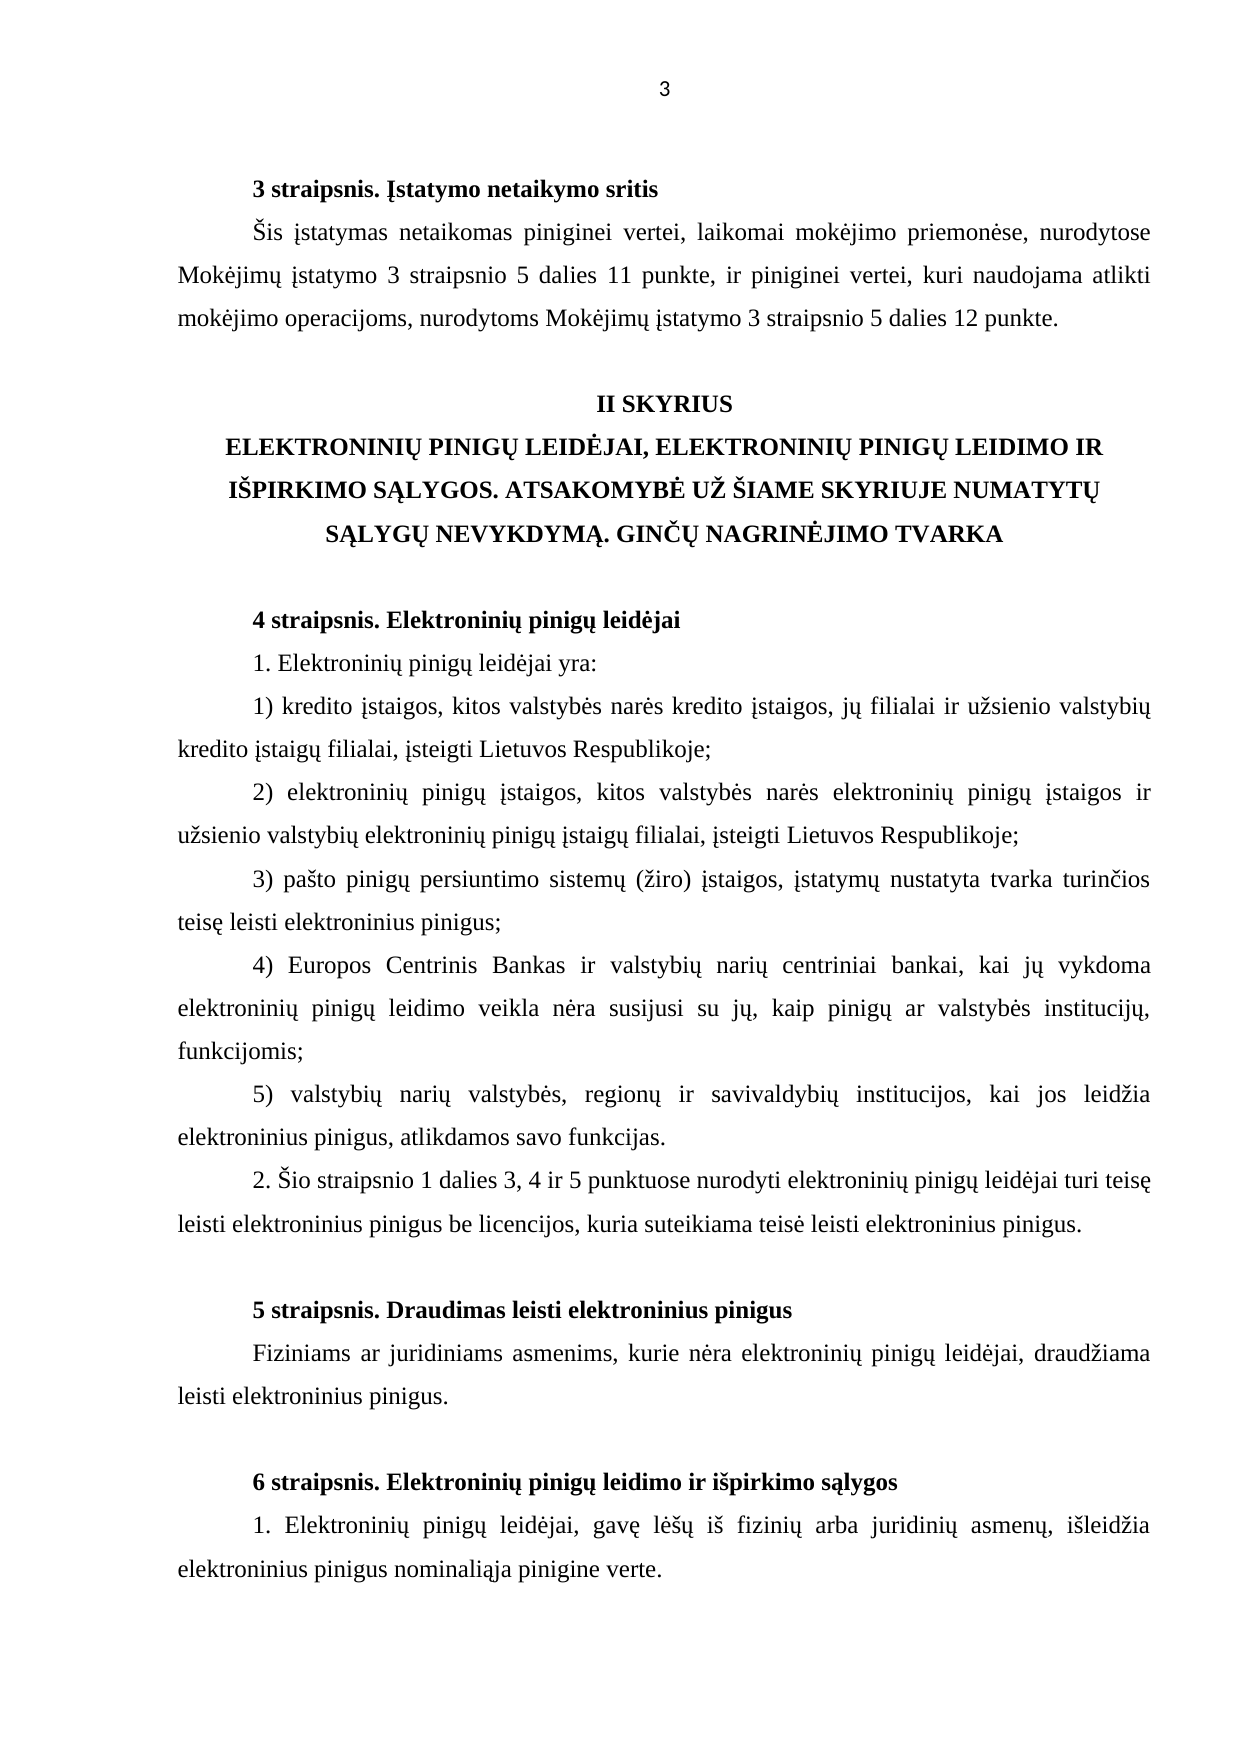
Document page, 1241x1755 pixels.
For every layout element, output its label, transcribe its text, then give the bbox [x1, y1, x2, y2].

text 5 straipsnis. Draudimas leisti elektroninius pinigus [177, 1295, 1152, 1324]
text II SKYRIUS [177, 389, 1152, 418]
text Šis įstatymas netaikomas piniginei vertei, laikomai mokėjimo priemonėse, nurodytose Mokėjimų įstatymo 3 straipsnio 5 dalies 11 punkte, ir piniginei vertei, kuri naudojama atlikti mokėjimo operacijoms, nurodytoms Mokėjimų įstatymo 3 straipsnio 5 dalies 12 punkte. [177, 217, 1152, 332]
text 4 straipsnis. Elektroninių pinigų leidėjai [177, 605, 1152, 634]
text 1) kredito įstaigos, kitos valstybės narės kredito įstaigos, jų filialai ir užsienio valstybių kredito įstaigų filialai, įsteigti Lietuvos Respublikoje; [177, 691, 1152, 763]
text 6 straipsnis. Elektroninių pinigų leidimo ir išpirkimo sąlygos [177, 1467, 1152, 1496]
text 3 straipsnis. Įstatymo netaikymo sritis [177, 174, 1152, 202]
text 3) pašto pinigų persiuntimo sistemų (žiro) įstaigos, įstatymų nustatyta tvarka turinčios teisę leisti elektroninius pinigus; [177, 864, 1152, 936]
text 4) Europos Centrinis Bankas ir valstybių narių centriniai bankai, kai jų vykdoma elektroninių pinigų leidimo veikla nėra susijusi su jų, kaip pinigų ar valstybės institucijų, funkcijomis; [177, 950, 1152, 1065]
text ELEKTRONINIŲ PINIGŲ LEIDĖJAI, ELEKTRONINIŲ PINIGŲ LEIDIMO IR IŠPIRKIMO SĄLYGOS. ATSAKOMYBĖ UŽ ŠIAME SKYRIUJE NUMATYTŲ SĄLYGŲ NEVYKDYMĄ. GINČŲ NAGRINĖJIMO TVARKA [177, 432, 1152, 547]
text Fiziniams ar juridiniams asmenims, kurie nėra elektroninių pinigų leidėjai, draudžiama leisti elektroninius pinigus. [177, 1338, 1152, 1410]
text 1. Elektroninių pinigų leidėjai, gavę lėšų iš fizinių arba juridinių asmenų, išleidžia elektroninius pinigus nominaliąja pinigine verte. [177, 1511, 1152, 1582]
text 1. Elektroninių pinigų leidėjai yra: [177, 648, 1152, 677]
text 2) elektroninių pinigų įstaigos, kitos valstybės narės elektroninių pinigų įstaigos ir užsienio valstybių elektroninių pinigų įstaigų filialai, įsteigti Lietuvos Respublikoje; [177, 777, 1152, 849]
text 5) valstybių narių valstybės, regionų ir savivaldybių institucijos, kai jos leidžia elektroninius pinigus, atlikdamos savo funkcijas. [177, 1079, 1152, 1151]
text 2. Šio straipsnio 1 dalies 3, 4 ir 5 punktuose nurodyti elektroninių pinigų leidėjai turi teisę leisti elektroninius pinigus be licencijos, kuria suteikiama teisė leisti elektroninius pinigus. [177, 1166, 1152, 1237]
